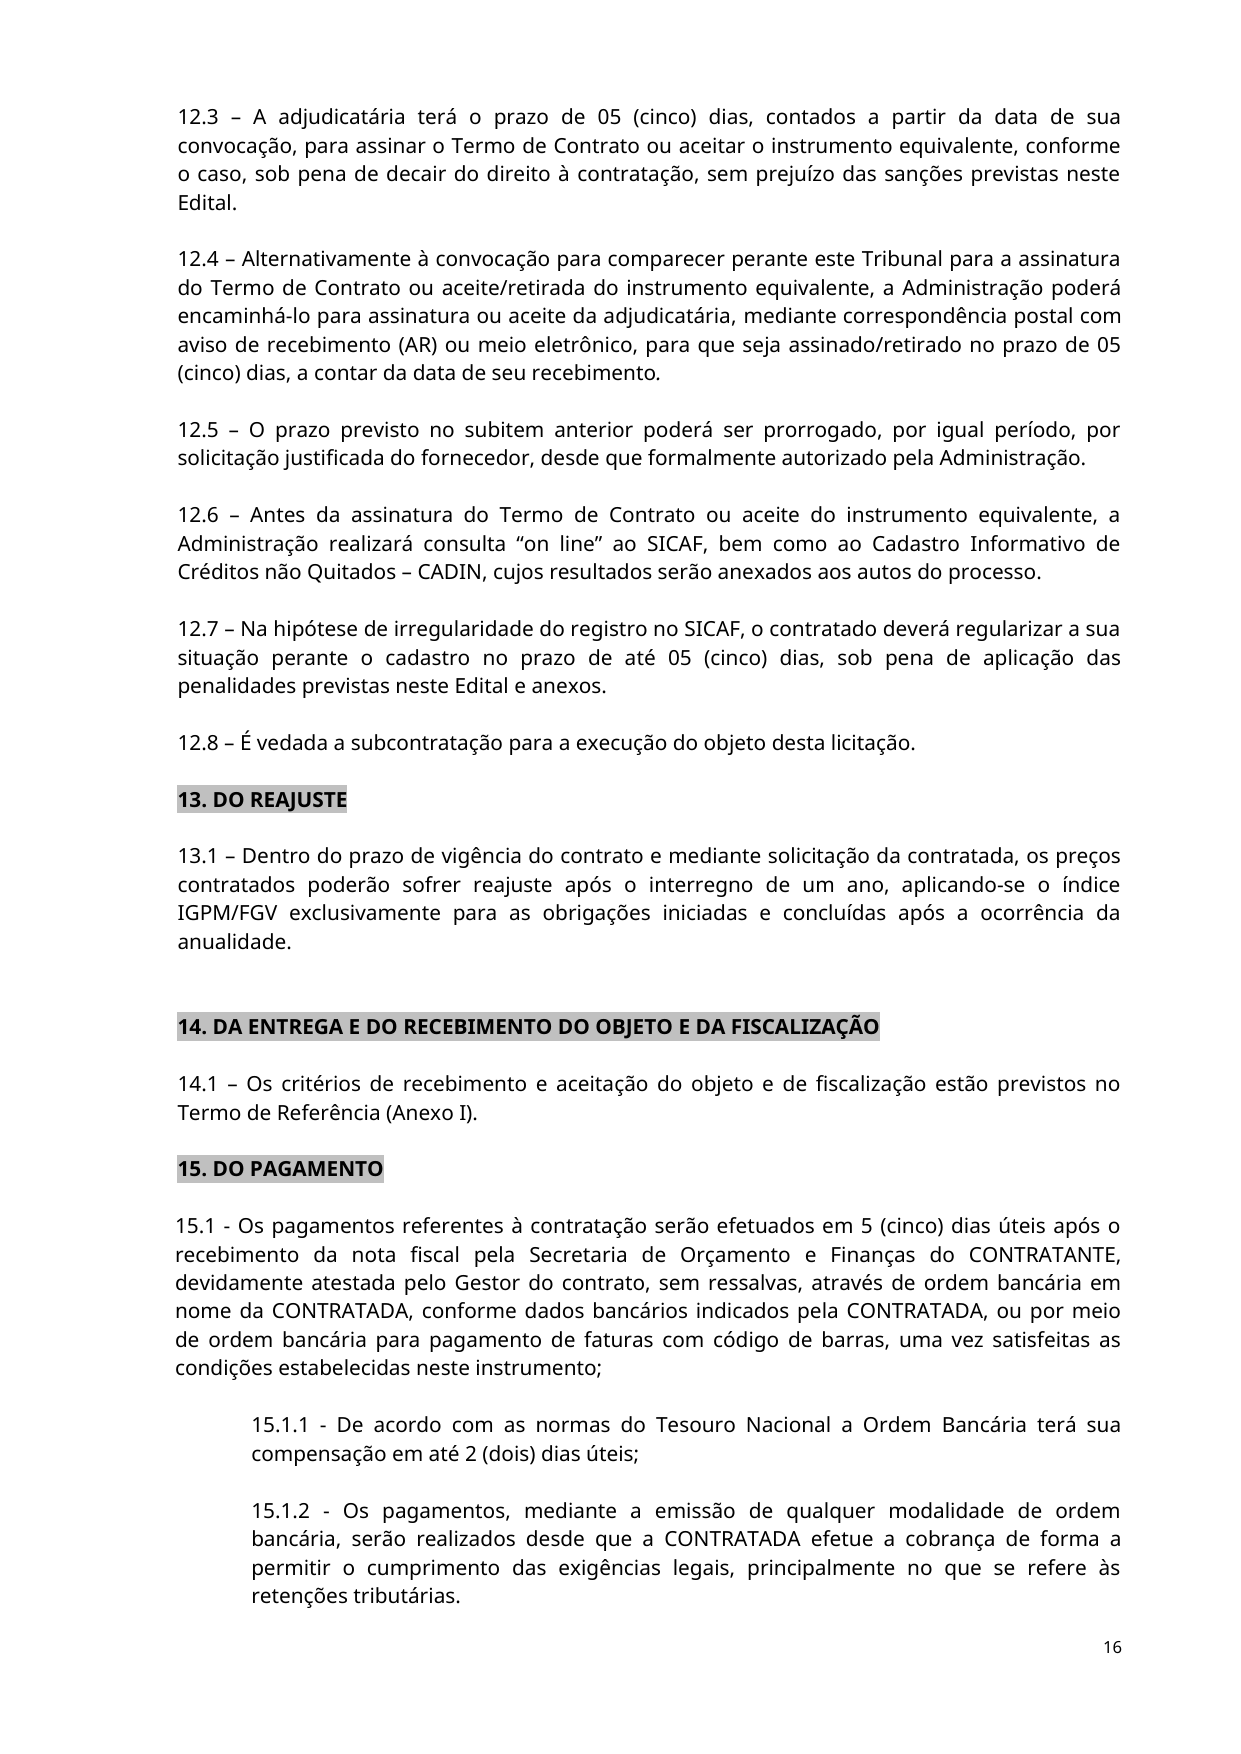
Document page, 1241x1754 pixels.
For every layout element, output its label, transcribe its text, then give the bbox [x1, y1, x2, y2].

text 12.6 – Antes da assinatura do Termo de Contrato ou aceite do instrumento equivalente, a Administração realizará consulta “on line” ao SICAF, bem como ao Cadastro Informativo de Créditos não Quitados – CADIN, cujos resultados serão anexados aos autos do processo. [177, 500, 1122, 586]
text 12.7 – Na hipótese de irregularidade do registro no SICAF, o contratado deverá regularizar a sua situação perante o cadastro no prazo de até 05 (cinco) dias, sob pena de aplicação das penalidades previstas neste Edital e anexos. [177, 614, 1122, 699]
text 12.8 – É vedada a subcontratação para a execução do objeto desta licitação. [177, 728, 1122, 756]
text 15.1.2 - Os pagamentos, mediante a emissão de qualquer modalidade de ordem bancária, serão realizados desde que a CONTRATADA efetue a cobrança de forma a permitir o cumprimento das exigências legais, principalmente no que se refere às retenções tributárias. [251, 1496, 1122, 1609]
text 13.1 – Dentro do prazo de vigência do contrato e mediante solicitação da contratada, os preços contratados poderão sofrer reajuste após o interregno de um ano, aplicando-se o índice IGPM/FGV exclusivamente para as obrigações iniciadas e concluídas após a ocorrência da anualidade. [177, 842, 1122, 955]
text 12.5 – O prazo previsto no subitem anterior poderá ser prorrogado, por igual período, por solicitação justificada do fornecedor, desde que formalmente autorizado pela Administração. [177, 415, 1122, 472]
text 14. DA ENTREGA E DO RECEBIMENTO DO OBJETO E DA FISCALIZAÇÃO [177, 1012, 1122, 1041]
text 15. DO PAGAMENTO [177, 1154, 1122, 1183]
text 12.3 – A adjudicatária terá o prazo de 05 (cinco) dias, contados a partir da data de sua convocação, para assinar o Termo de Contrato ou aceitar o instrumento equivalente, conforme o caso, sob pena de decair do direito à contratação, sem prejuízo das sanções previstas neste Edital. [177, 102, 1122, 216]
text 13. DO REAJUSTE [177, 785, 1122, 813]
text 15.1.1 - De acordo com as normas do Tesouro Nacional a Ordem Bancária terá sua compensação em até 2 (dois) dias úteis; [251, 1410, 1122, 1467]
text 14.1 – Os critérios de recebimento e aceitação do objeto e de fiscalização estão previstos no Termo de Referência (Anexo I). [177, 1069, 1122, 1126]
text 12.4 – Alternativamente à convocação para comparecer perante este Tribunal para a assinatura do Termo de Contrato ou aceite/retirada do instrumento equivalente, a Administração poderá encaminhá-lo para assinatura ou aceite da adjudicatária, mediante correspondência postal com aviso de recebimento (AR) ou meio eletrônico, para que seja assinado/retirado no prazo de 05 (cinco) dias, a contar da data de seu recebimento. [177, 244, 1122, 387]
text 15.1 - Os pagamentos referentes à contratação serão efetuados em 5 (cinco) dias úteis após o recebimento da nota fiscal pela Secretaria de Orçamento e Finanças do CONTRATANTE, devidamente atestada pelo Gestor do contrato, sem ressalvas, através de ordem bancária em nome da CONTRATADA, conforme dados bancários indicados pela CONTRATADA, ou por meio de ordem bancária para pagamento de faturas com código de barras, uma vez satisfeitas as condições estabelecidas neste instrumento; [175, 1211, 1122, 1382]
